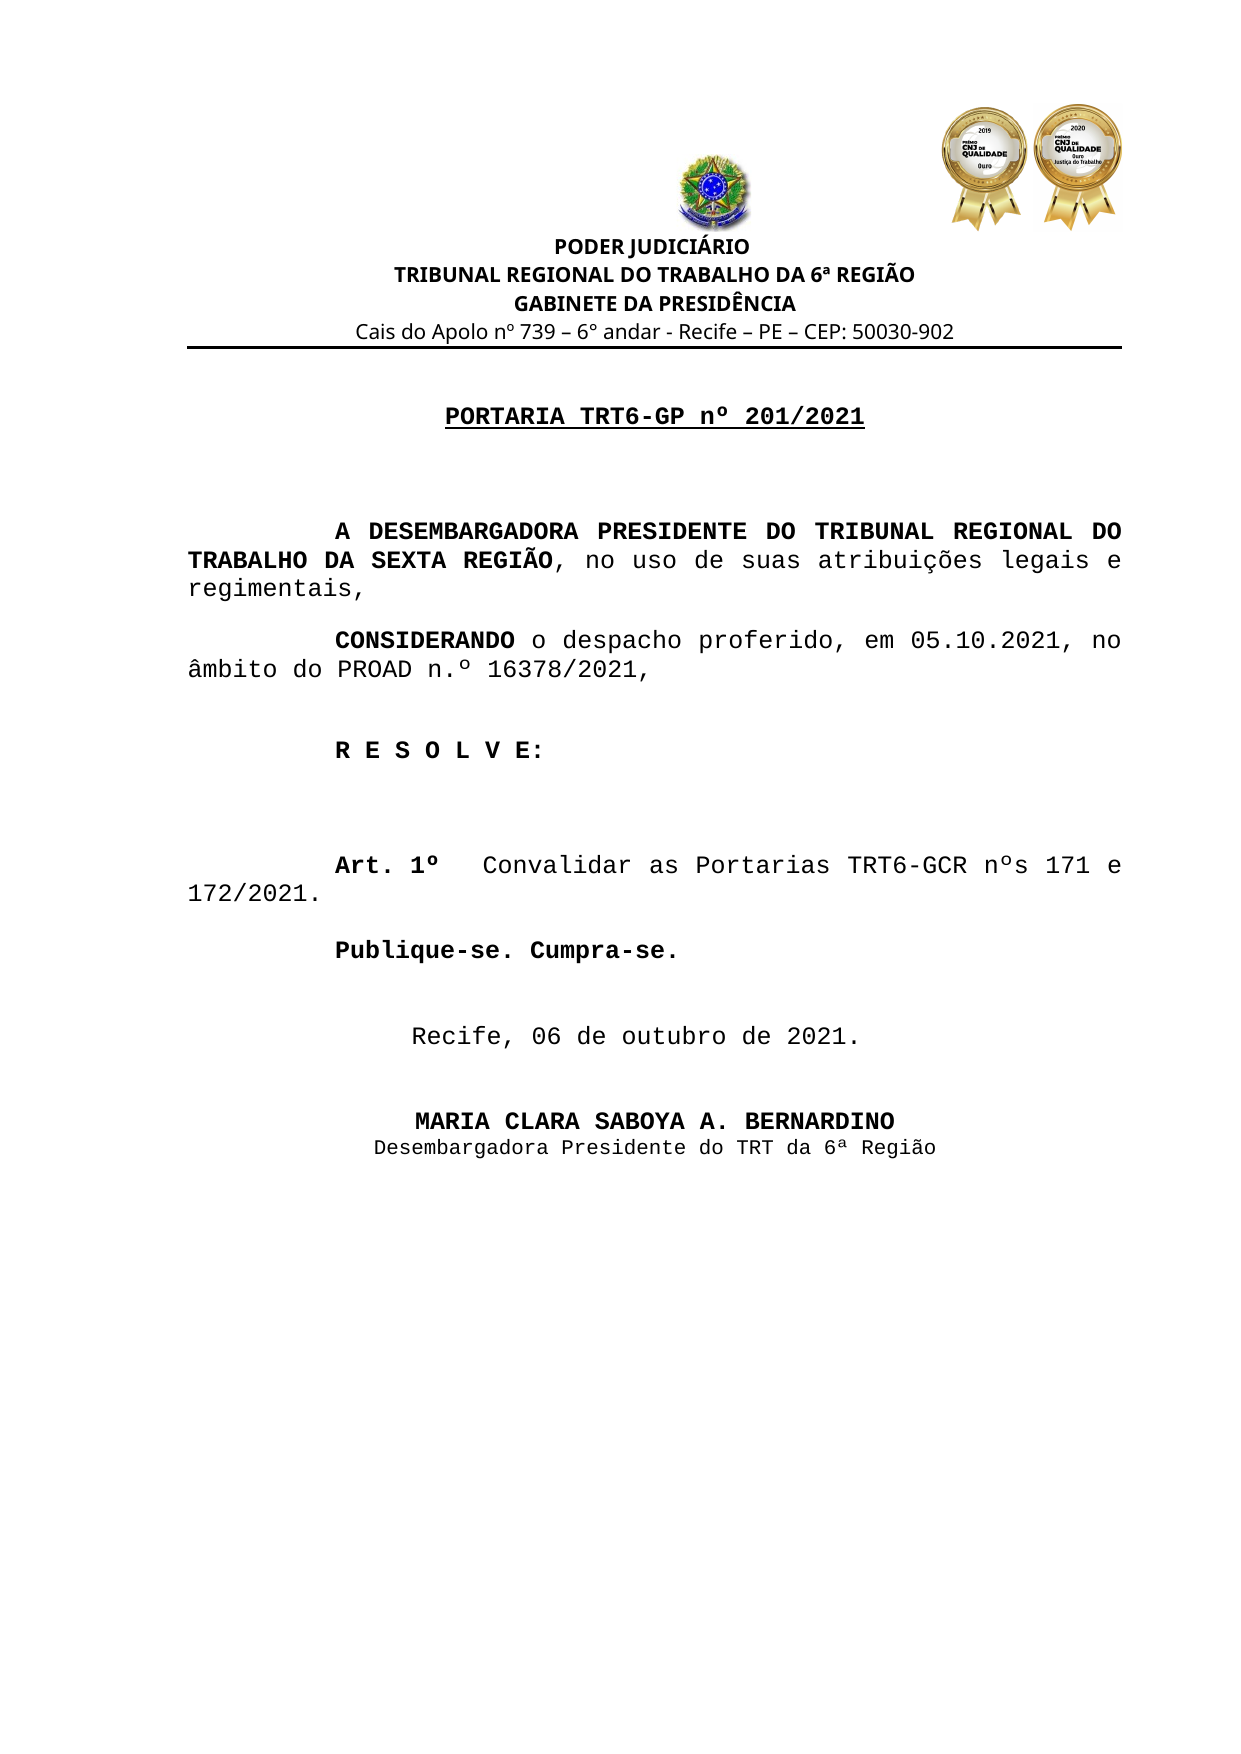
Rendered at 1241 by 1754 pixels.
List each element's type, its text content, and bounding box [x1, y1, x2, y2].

text CONSIDERANDO o despacho proferido, em 05.10.2021, no âmbito do PROAD n.º 16378/2021, [187, 628, 1122, 684]
text R E S O L V E: [187, 738, 1122, 766]
text Art. 1º Convalidar as Portarias TRT6-GCR nºs 171 e 172/2021. [187, 852, 1122, 909]
text A DESEMBARGADORA PRESIDENTE DO TRIBUNAL REGIONAL DO TRABALHO DA SEXTA REGIÃO, no uso de suas atribuições legais e regimentais, [187, 519, 1122, 604]
text PORTARIA TRT6-GP nº 201/2021 [187, 404, 1122, 432]
text Desembargadora Presidente do TRT da 6ª Região [187, 1137, 1122, 1161]
picture [941, 106, 1028, 232]
picture [676, 154, 752, 232]
picture [1033, 103, 1123, 232]
text Recife, 06 de outubro de 2021. [187, 1024, 1086, 1052]
text Publique-se. Cumpra-se. [187, 938, 1122, 966]
text MARIA CLARA SABOYA A. BERNARDINO [187, 1109, 1122, 1137]
